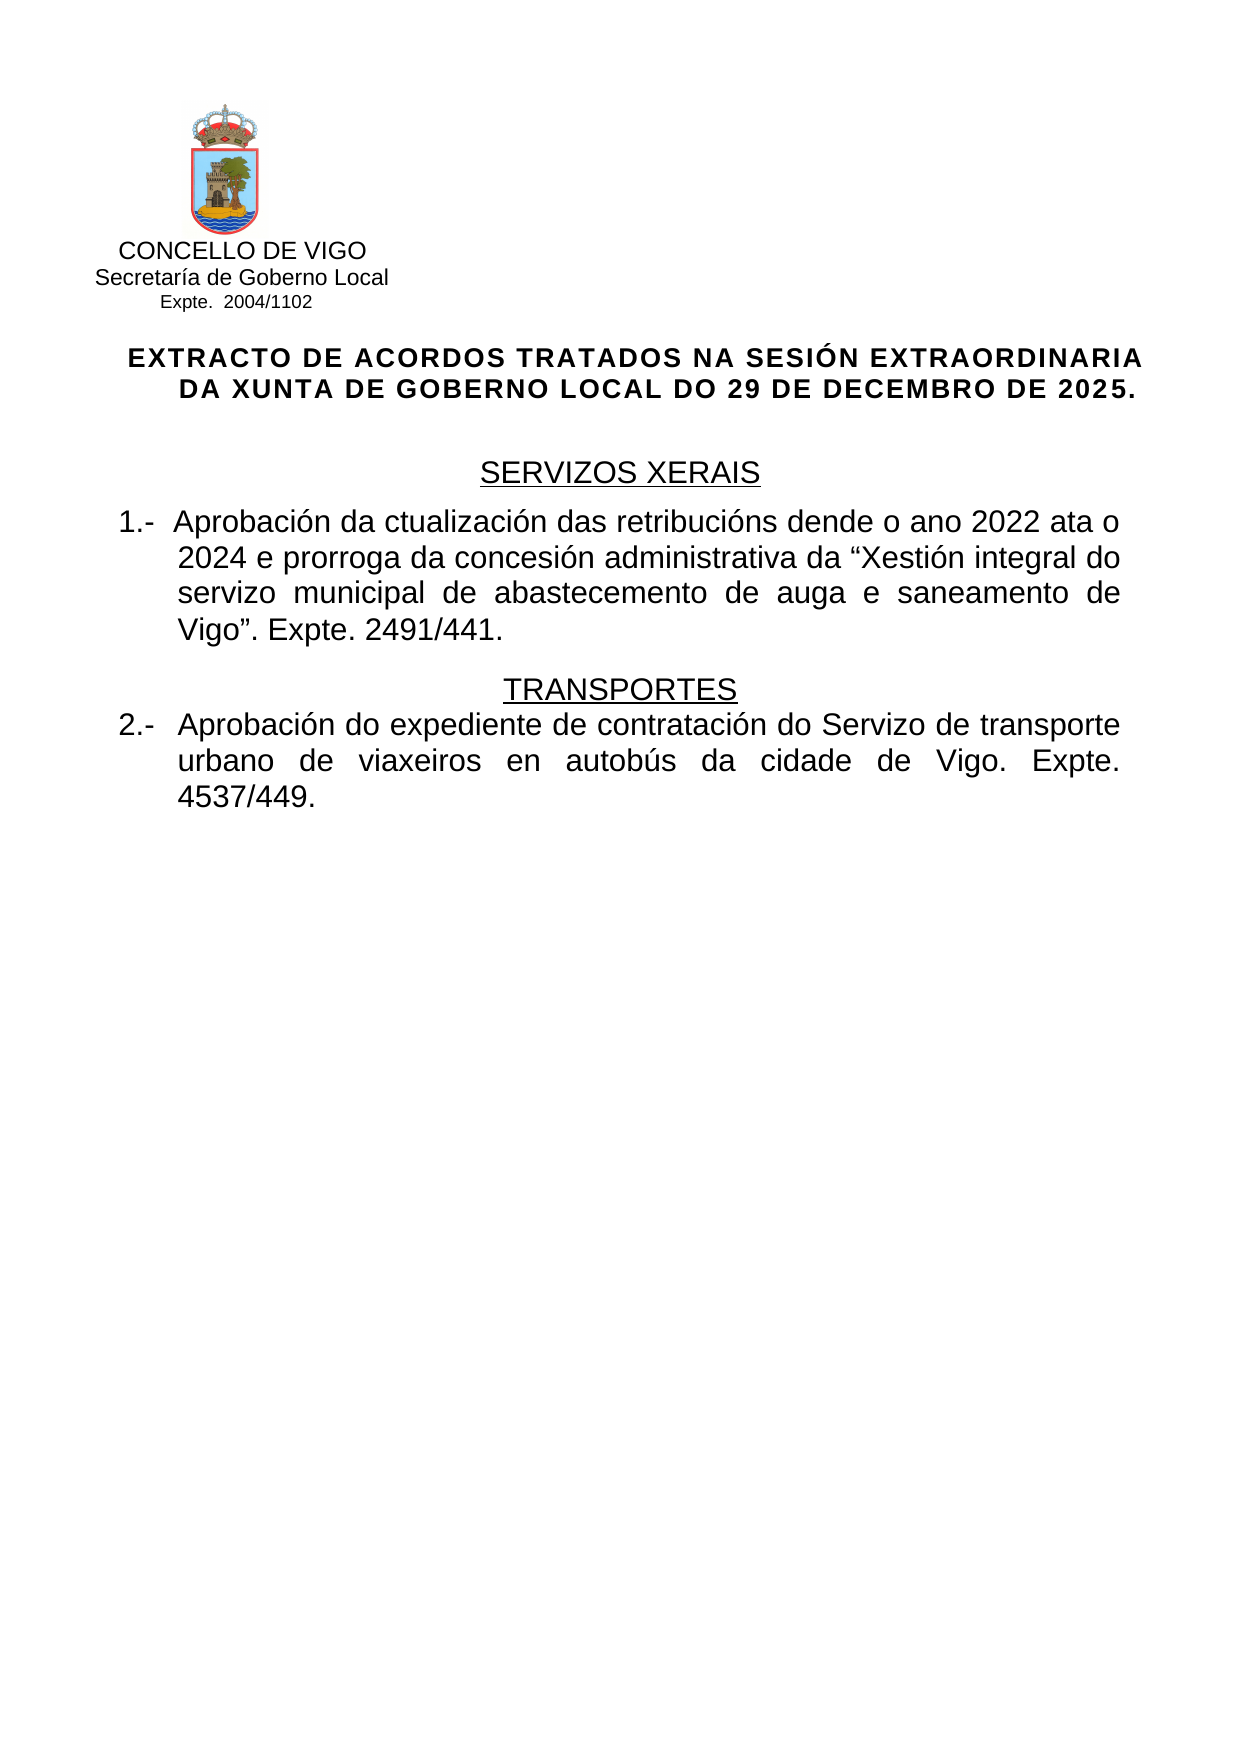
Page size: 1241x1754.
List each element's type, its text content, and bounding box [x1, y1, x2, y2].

text TRANSPORTES [118, 671, 1122, 706]
text 1.- Aprobación da ctualización das retribucións dende o ano 2022 ata o 2024 e prorroga da concesión administrativa da “Xestión integral do servizo municipal de abastecemento de auga e saneamento de Vigo”. Expte. 2491/441. [118, 503, 1122, 646]
text 2.- Aprobación do expediente de contratación do Servizo de transporte urbano de viaxeiros en autobús da cidade de Vigo. Expte. 4537/449. [118, 706, 1122, 814]
text EXTRACTO DE ACORDOS TRATADOS NA SESIÓN EXTRAORDINARIA DA XUNTA DE GOBERNO LOCAL DO 29 DE DECEMBRO DE 2025. [119, 342, 1152, 404]
text SERVIZOS XERAIS [118, 454, 1122, 490]
picture [181, 100, 270, 239]
